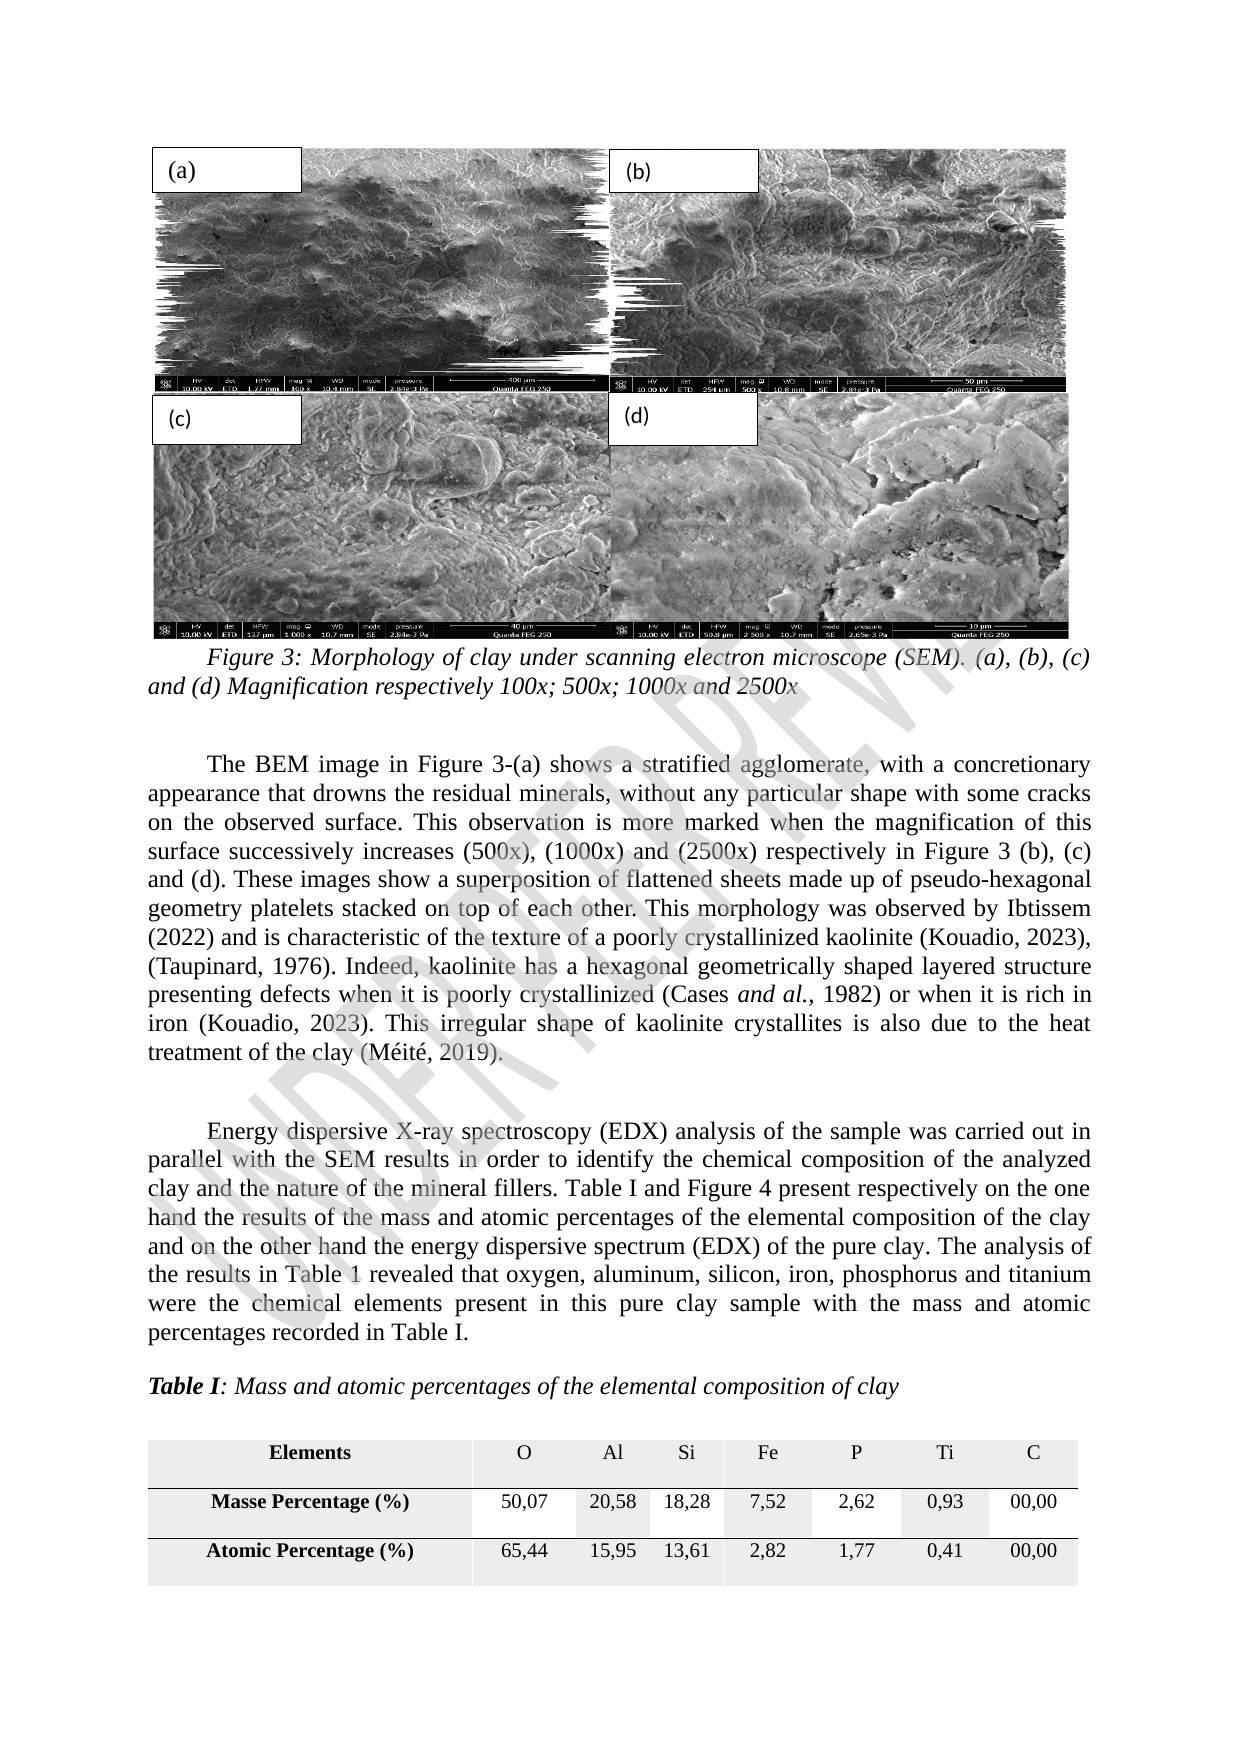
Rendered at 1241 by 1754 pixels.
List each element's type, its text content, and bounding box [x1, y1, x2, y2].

table_cell 1,77 [812, 1539, 901, 1586]
table_cell 7,52 [724, 1489, 812, 1537]
table_header . [469, 346, 656, 374]
table_cell 00,00 [989, 1489, 1078, 1537]
table_header . [591, 335, 632, 345]
text Energy dispersive X-ray spectroscopy (EDX) analysis of the sample was carried out in parallel with the SEM results in order to identify the chemical composition of the analyzed clay and the nature of the mineral fillers. Table I and Figure 4 present respectively on the one hand the results of the mass and atomic percentages of the elemental composition of the clay and on the other hand the energy dispersive spectrum (EDX) of the pure clay. The analysis of the results in Table 1 revealed that oxygen, aluminum, silicon, iron, phosphorus and titanium were the chemical elements present in this pure clay sample with the mass and atomic percentages recorded in Table I. [148, 1116, 1093, 1346]
table_cell 15,95 [576, 1539, 650, 1586]
table_header . [609, 393, 757, 445]
table_header Al [576, 1440, 650, 1488]
table_header . [586, 262, 662, 334]
table_header Si [650, 1440, 723, 1488]
table_cell 0,41 [901, 1539, 989, 1586]
table_header . [581, 196, 615, 226]
table_header . [561, 229, 612, 240]
table_cell 2,62 [812, 1489, 901, 1537]
table_header . [600, 241, 610, 248]
table_header . [587, 158, 609, 181]
text Table I: Mass and atomic percentages of the elemental composition of clay [148, 1371, 1093, 1399]
table_header . [598, 148, 610, 155]
table_header . [148, 148, 607, 617]
table_header Ti [901, 1440, 989, 1488]
table_header Fe [724, 1440, 812, 1488]
table_header Elements [148, 1440, 472, 1488]
table_cell 65,44 [473, 1539, 576, 1586]
table_header C [989, 1440, 1078, 1488]
table_cell 20,58 [576, 1489, 650, 1537]
table_cell 18,28 [650, 1489, 723, 1537]
text Figure 3: Morphology of clay under scanning electron microscope (SEM). (a), (b), (c) and (d) Magnification respectively 100x; 500x; 1000x and 2500x [807, 642, 882, 699]
table_header P [812, 1440, 901, 1488]
table_header O [473, 1440, 576, 1488]
text Figure 3: Morphology of clay under scanning electron microscope (SEM). (a), (b), (c) and (d) Magnification respectively 100x; 500x; 1000x and 2500x [856, 642, 1093, 699]
table_cell 00,00 [989, 1539, 1078, 1586]
table_cell 50,07 [473, 1489, 576, 1537]
table_header . [758, 148, 1118, 617]
table_cell 2,82 [724, 1539, 812, 1586]
table_cell 13,61 [650, 1539, 723, 1586]
table_cell Atomic Percentage (%) [148, 1539, 472, 1586]
text Figure 3: Morphology of clay under scanning electron microscope (SEM). (a), (b), (c) and (d) Magnification respectively 100x; 500x; 1000x and 2500x [148, 642, 751, 699]
table_cell Masse Percentage (%) [148, 1489, 472, 1537]
table_header . [153, 148, 301, 192]
text The BEM image in Figure 3-(a) shows a stratified agglomerate, with a concretionary appearance that drowns the residual minerals, without any particular shape with some cracks on the observed surface. This observation is more marked when the magnification of this surface successively increases (500x), (1000x) and (2500x) respectively in Figure 3 (b), (c) and (d). These images show a superposition of flattened sheets made up of pseudo-hexagonal geometry platelets stacked on top of each other. This morphology was observed by Ibtissem (2022) and is characteristic of the texture of a poorly crystallinized kaolinite (Kouadio, 2023), (Taupinard, 1976). Indeed, kaolinite has a hexagonal geometrically shaped layered structure presenting defects when it is poorly crystallinized (Cases and al., 1982) or when it is rich in iron (Kouadio, 2023). This irregular shape of kaolinite crystallites is also due to the heat treatment of the clay (Méité, 2019). [148, 749, 1093, 1066]
table_cell 0,93 [901, 1489, 989, 1537]
text Figure 3: Morphology of clay under scanning electron microscope (SEM). (a), (b), (c) and (d) Magnification respectively 100x; 500x; 1000x and 2500x [727, 642, 861, 699]
table_header . [153, 396, 301, 444]
table_header . [597, 182, 609, 194]
table_header . [610, 150, 758, 192]
